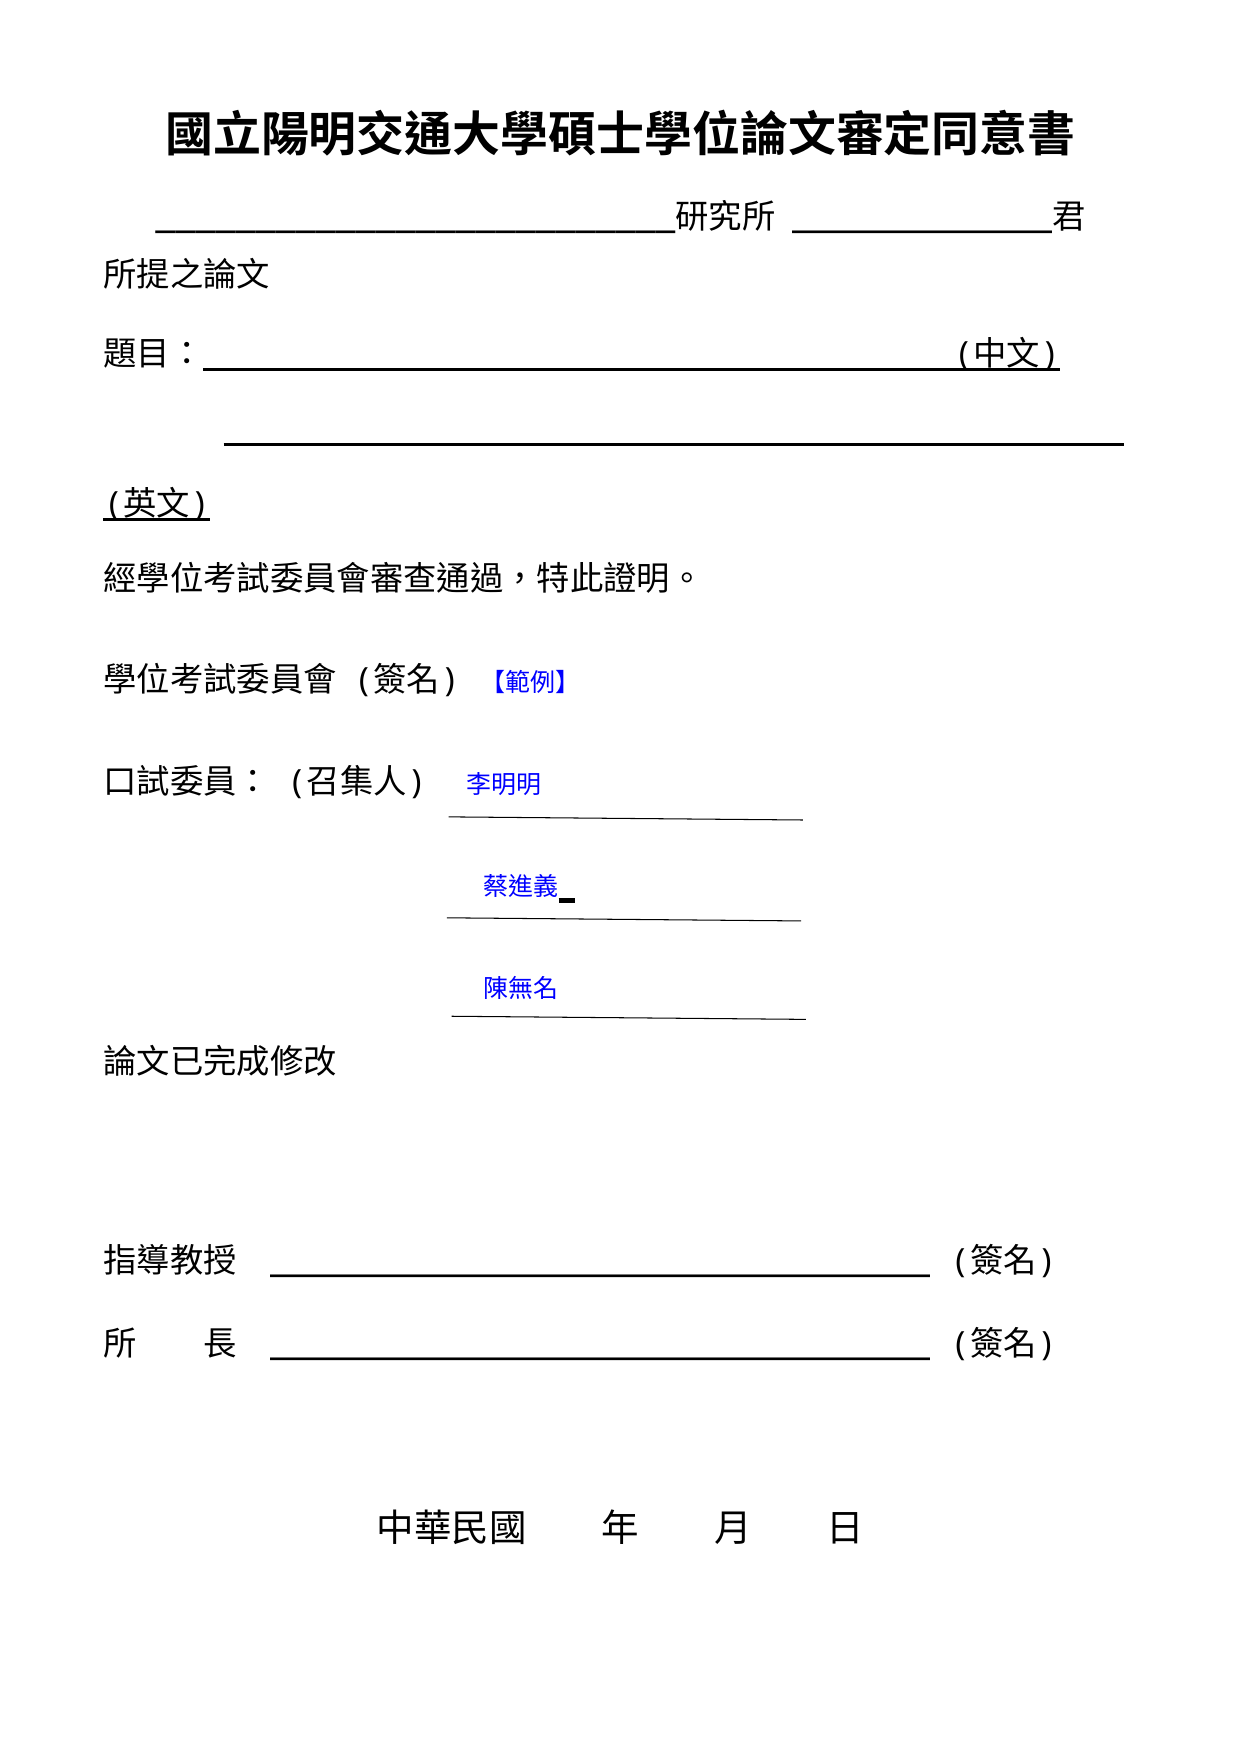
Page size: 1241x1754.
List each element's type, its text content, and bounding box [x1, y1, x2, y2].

text 所提之論文 [103, 248, 1137, 296]
text 指導教授 _________________________________ (簽名) [103, 1206, 1137, 1289]
text 學位考試委員會 (簽名) 【範例】 [103, 624, 1137, 708]
text 中華民國 年 月 日 [103, 1474, 1137, 1558]
text (英文) [103, 381, 1137, 531]
text 蔡進義 [103, 828, 1137, 912]
text 論文已完成修改 [103, 1043, 1137, 1081]
text 國立陽明交通大學碩士學位論文審定同意書 [103, 96, 1137, 165]
text 經學位考試委員會審查通過，特此證明。 [103, 531, 1137, 606]
text 題目： (中文) [103, 306, 1137, 381]
text __________________________研究所 _____________君 [103, 190, 1137, 238]
text 口試委員： (召集人) 李明明 [103, 726, 1137, 810]
text 陳無名 [103, 931, 1137, 1014]
text 所 長 _________________________________ (簽名) [103, 1289, 1137, 1372]
